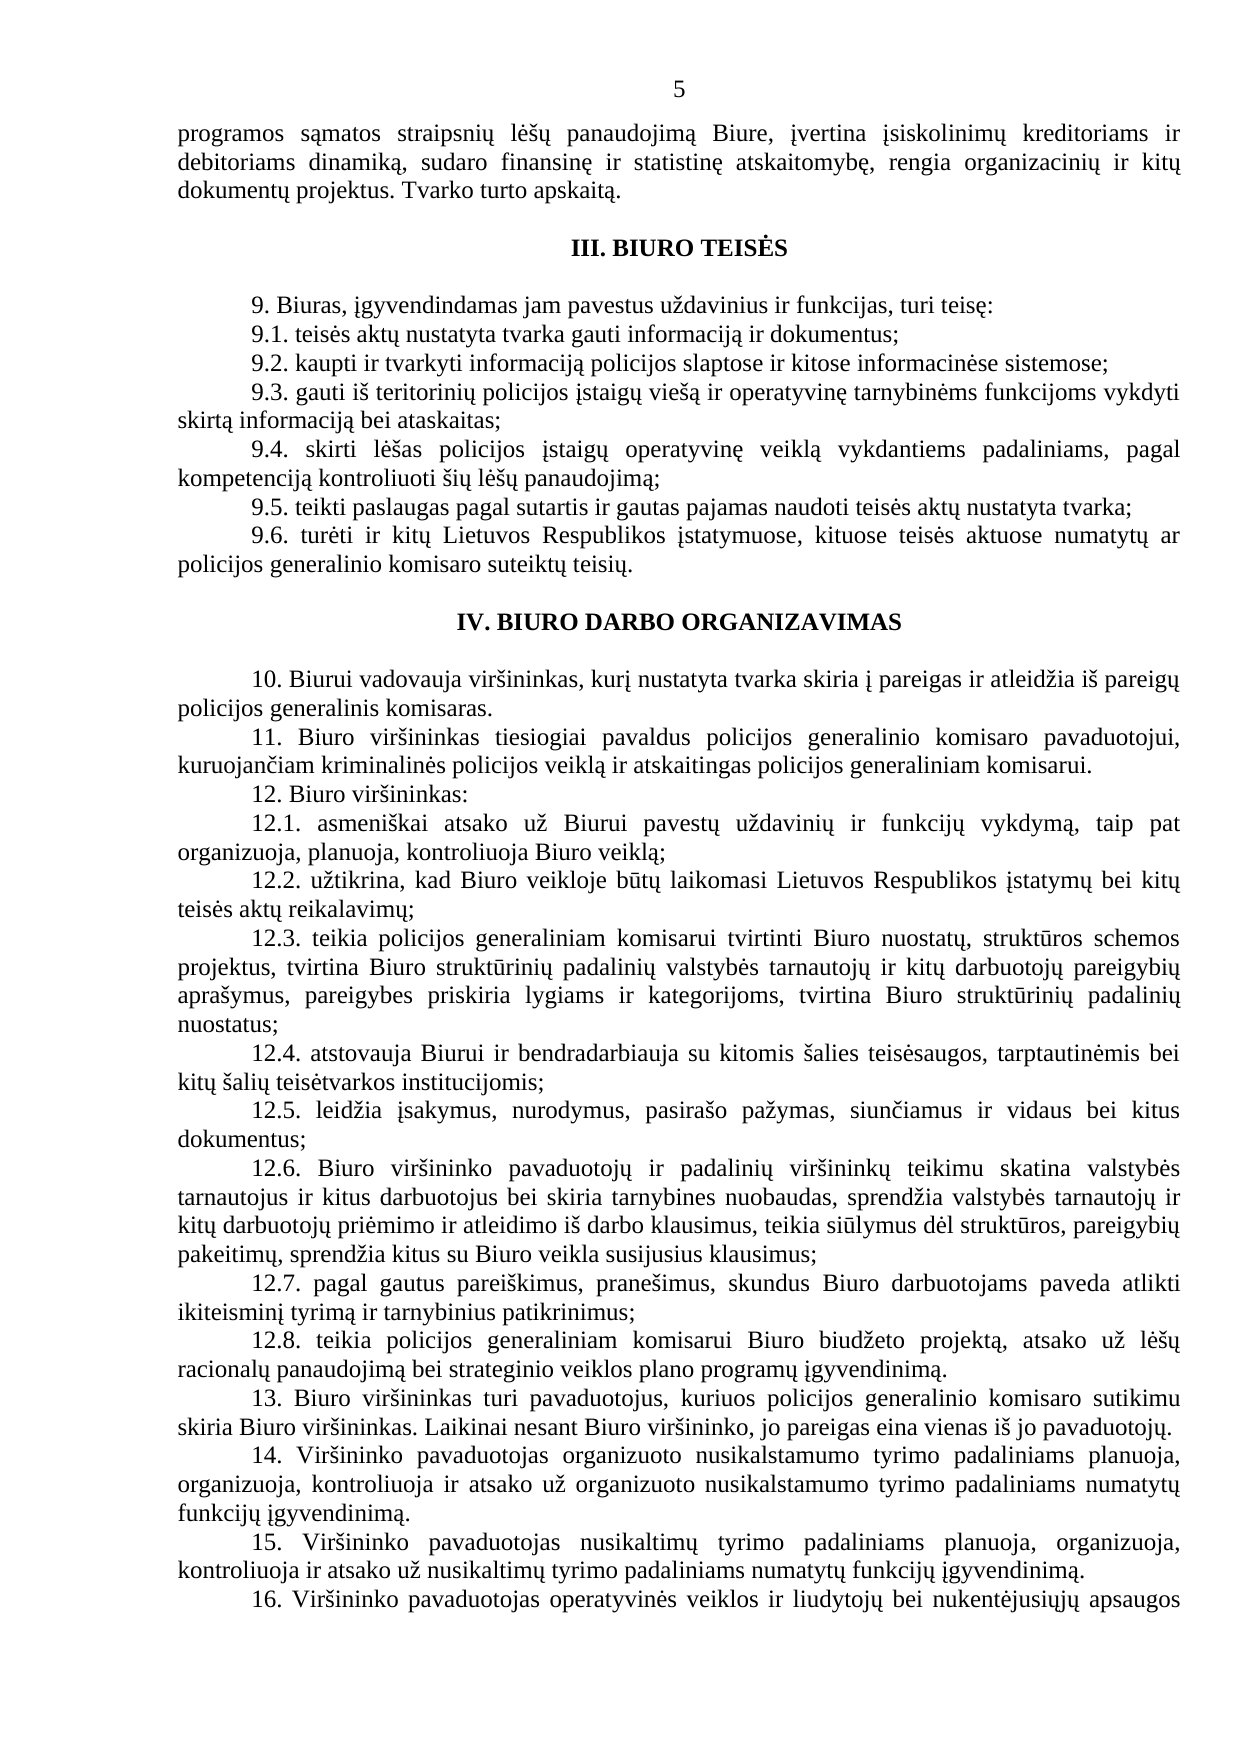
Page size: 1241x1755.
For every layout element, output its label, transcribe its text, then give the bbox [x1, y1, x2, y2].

text 14. Viršininko pavaduotojas organizuoto nusikalstamumo tyrimo padaliniams planuoja, organizuoja, kontroliuoja ir atsako už organizuoto nusikalstamumo tyrimo padaliniams numatytų funkcijų įgyvendinimą. [177, 1441, 1181, 1527]
text 9.1. teisės aktų nustatyta tvarka gauti informaciją ir dokumentus; [177, 319, 1181, 348]
text 9.4. skirti lėšas policijos įstaigų operatyvinę veiklą vykdantiems padaliniams, pagal kompetenciją kontroliuoti šių lėšų panaudojimą; [177, 434, 1181, 492]
text 9.5. teikti paslaugas pagal sutartis ir gautas pajamas naudoti teisės aktų nustatyta tvarka; [177, 492, 1181, 521]
text 13. Biuro viršininkas turi pavaduotojus, kuriuos policijos generalinio komisaro sutikimu skiria Biuro viršininkas. Laikinai nesant Biuro viršininko, jo pareigas eina vienas iš jo pavaduotojų. [177, 1383, 1181, 1441]
text 9.2. kaupti ir tvarkyti informaciją policijos slaptose ir kitose informacinėse sistemose; [177, 348, 1181, 377]
text 12.2. užtikrina, kad Biuro veikloje būtų laikomasi Lietuvos Respublikos įstatymų bei kitų teisės aktų reikalavimų; [177, 866, 1181, 923]
text 12.5. leidžia įsakymus, nurodymus, pasirašo pažymas, siunčiamus ir vidaus bei kitus dokumentus; [177, 1096, 1181, 1153]
text 12.7. pagal gautus pareiškimus, pranešimus, skundus Biuro darbuotojams paveda atlikti ikiteisminį tyrimą ir tarnybinius patikrinimus; [177, 1268, 1181, 1326]
text 12.1. asmeniškai atsako už Biurui pavestų uždavinių ir funkcijų vykdymą, taip pat organizuoja, planuoja, kontroliuoja Biuro veiklą; [177, 808, 1181, 866]
text 9.3. gauti iš teritorinių policijos įstaigų viešą ir operatyvinę tarnybinėms funkcijoms vykdyti skirtą informaciją bei ataskaitas; [177, 377, 1181, 434]
text 15. Viršininko pavaduotojas nusikaltimų tyrimo padaliniams planuoja, organizuoja, kontroliuoja ir atsako už nusikaltimų tyrimo padaliniams numatytų funkcijų įgyvendinimą. [177, 1527, 1181, 1584]
text 12. Biuro viršininkas: [177, 779, 1181, 808]
text 12.4. atstovauja Biurui ir bendradarbiauja su kitomis šalies teisėsaugos, tarptautinėmis bei kitų šalių teisėtvarkos institucijomis; [177, 1038, 1181, 1096]
text III. BIURO TEISĖS [177, 233, 1181, 262]
text 12.6. Biuro viršininko pavaduotojų ir padalinių viršininkų teikimu skatina valstybės tarnautojus ir kitus darbuotojus bei skiria tarnybines nuobaudas, sprendžia valstybės tarnautojų ir kitų darbuotojų priėmimo ir atleidimo iš darbo klausimus, teikia siūlymus dėl struktūros, pareigybių pakeitimų, sprendžia kitus su Biuro veikla susijusius klausimus; [177, 1153, 1181, 1268]
text 9.6. turėti ir kitų Lietuvos Respublikos įstatymuose, kituose teisės aktuose numatytų ar policijos generalinio komisaro suteiktų teisių. [177, 521, 1181, 578]
text 12.8. teikia policijos generaliniam komisarui Biuro biudžeto projektą, atsako už lėšų racionalų panaudojimą bei strateginio veiklos plano programų įgyvendinimą. [177, 1326, 1181, 1383]
text 16. Viršininko pavaduotojas operatyvinės veiklos ir liudytojų bei nukentėjusiųjų apsaugos [177, 1584, 1181, 1613]
text 10. Biurui vadovauja viršininkas, kurį nustatyta tvarka skiria į pareigas ir atleidžia iš pareigų policijos generalinis komisaras. [177, 664, 1181, 722]
text IV. BIURO DARBO ORGANIZAVIMAS [177, 607, 1181, 636]
text 9. Biuras, įgyvendindamas jam pavestus uždavinius ir funkcijas, turi teisę: [177, 291, 1181, 319]
text programos sąmatos straipsnių lėšų panaudojimą Biure, įvertina įsiskolinimų kreditoriams ir debitoriams dinamiką, sudaro finansinę ir statistinę atskaitomybę, rengia organizacinių ir kitų dokumentų projektus. Tvarko turto apskaitą. [177, 118, 1181, 204]
text 12.3. teikia policijos generaliniam komisarui tvirtinti Biuro nuostatų, struktūros schemos projektus, tvirtina Biuro struktūrinių padalinių valstybės tarnautojų ir kitų darbuotojų pareigybių aprašymus, pareigybes priskiria lygiams ir kategorijoms, tvirtina Biuro struktūrinių padalinių nuostatus; [177, 923, 1181, 1038]
text 11. Biuro viršininkas tiesiogiai pavaldus policijos generalinio komisaro pavaduotojui, kuruojančiam kriminalinės policijos veiklą ir atskaitingas policijos generaliniam komisarui. [177, 722, 1181, 779]
